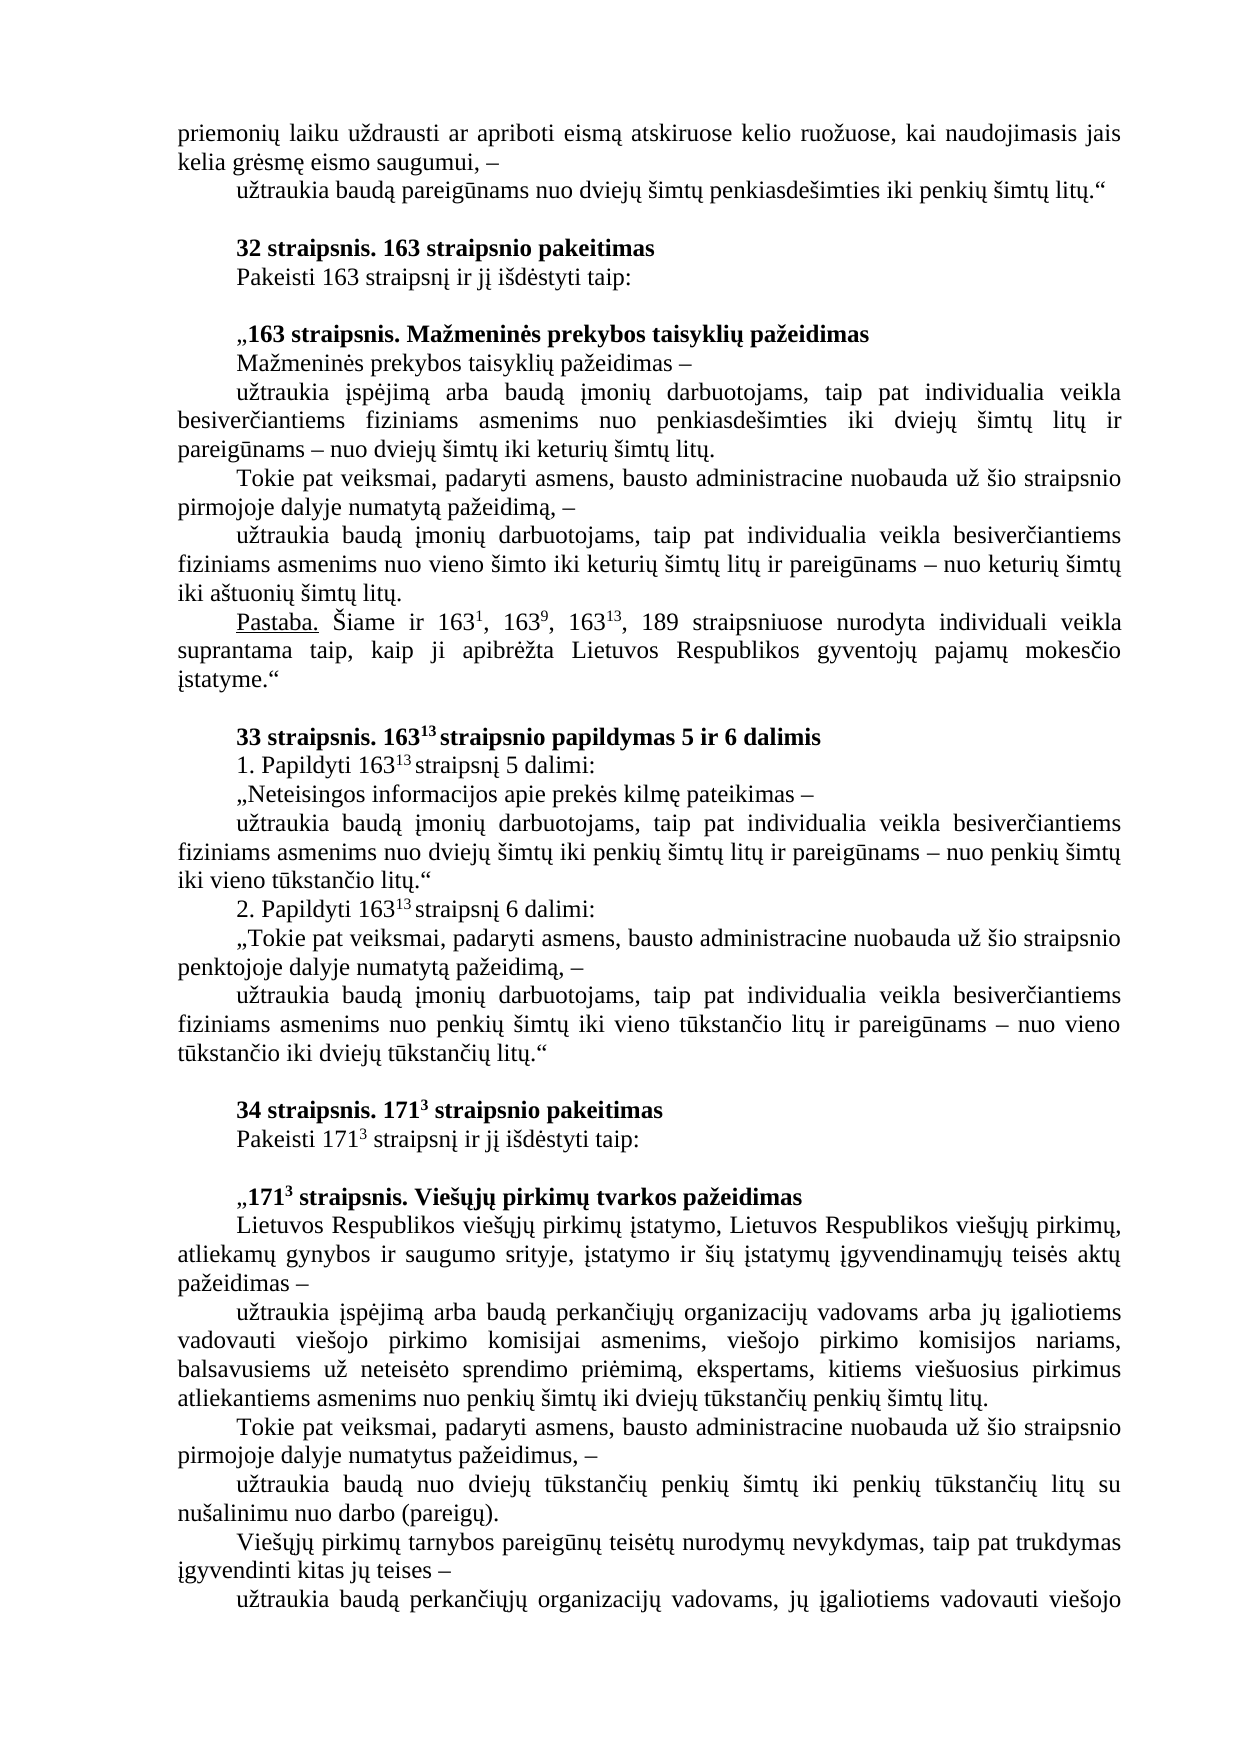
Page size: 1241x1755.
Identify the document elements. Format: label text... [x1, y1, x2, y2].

text Tokie pat veiksmai, padaryti asmens, bausto administracine nuobauda už šio straipsnio pirmojoje dalyje numatytą pažeidimą, – [177, 463, 1122, 521]
text 34 straipsnis. 1713 straipsnio pakeitimas [236, 1096, 1122, 1124]
text 2. Papildyti 16313 straipsnį 6 dalimi: [177, 894, 1122, 923]
text Lietuvos Respublikos viešųjų pirkimų įstatymo, Lietuvos Respublikos viešųjų pirkimų, atliekamų gynybos ir saugumo srityje, įstatymo ir šių įstatymų įgyvendinamųjų teisės aktų pažeidimas – [177, 1211, 1122, 1297]
text „1713 straipsnis. Viešųjų pirkimų tvarkos pažeidimas [236, 1182, 1122, 1211]
text užtraukia baudą perkančiųjų organizacijų vadovams, jų įgaliotiems vadovauti viešojo [177, 1584, 1122, 1613]
text Tokie pat veiksmai, padaryti asmens, bausto administracine nuobauda už šio straipsnio pirmojoje dalyje numatytus pažeidimus, – [177, 1412, 1122, 1469]
text užtraukia baudą nuo dviejų tūkstančių penkių šimtų iki penkių tūkstančių litų su nušalinimu nuo darbo (pareigų). [177, 1469, 1122, 1527]
text „Neteisingos informacijos apie prekės kilmę pateikimas – [177, 779, 1122, 808]
text Pakeisti 1713 straipsnį ir jį išdėstyti taip: [177, 1124, 1122, 1153]
text Pakeisti 163 straipsnį ir jį išdėstyti taip: [177, 262, 1122, 291]
text „Tokie pat veiksmai, padaryti asmens, bausto administracine nuobauda už šio straipsnio penktojoje dalyje numatytą pažeidimą, – [177, 923, 1122, 981]
text 32 straipsnis. 163 straipsnio pakeitimas [236, 233, 1122, 262]
text užtraukia įspėjimą arba baudą įmonių darbuotojams, taip pat individualia veikla besiverčiantiems fiziniams asmenims nuo penkiasdešimties iki dviejų šimtų litų ir pareigūnams – nuo dviejų šimtų iki keturių šimtų litų. [177, 377, 1122, 463]
text užtraukia baudą įmonių darbuotojams, taip pat individualia veikla besiverčiantiems fiziniams asmenims nuo vieno šimto iki keturių šimtų litų ir pareigūnams – nuo keturių šimtų iki aštuonių šimtų litų. [177, 521, 1122, 607]
text „163 straipsnis. Mažmeninės prekybos taisyklių pažeidimas [236, 319, 1122, 348]
text užtraukia įspėjimą arba baudą perkančiųjų organizacijų vadovams arba jų įgaliotiems vadovauti viešojo pirkimo komisijai asmenims, viešojo pirkimo komisijos nariams, balsavusiems už neteisėto sprendimo priėmimą, ekspertams, kitiems viešuosius pirkimus atliekantiems asmenims nuo penkių šimtų iki dviejų tūkstančių penkių šimtų litų. [177, 1297, 1122, 1412]
text Viešųjų pirkimų tarnybos pareigūnų teisėtų nurodymų nevykdymas, taip pat trukdymas įgyvendinti kitas jų teises – [177, 1527, 1122, 1584]
text užtraukia baudą įmonių darbuotojams, taip pat individualia veikla besiverčiantiems fiziniams asmenims nuo penkių šimtų iki vieno tūkstančio litų ir pareigūnams – nuo vieno tūkstančio iki dviejų tūkstančių litų.“ [177, 981, 1122, 1067]
text Mažmeninės prekybos taisyklių pažeidimas – [177, 348, 1122, 377]
text 33 straipsnis. 16313 straipsnio papildymas 5 ir 6 dalimis [236, 722, 1122, 751]
text 1. Papildyti 16313 straipsnį 5 dalimi: [177, 751, 1122, 779]
text užtraukia baudą įmonių darbuotojams, taip pat individualia veikla besiverčiantiems fiziniams asmenims nuo dviejų šimtų iki penkių šimtų litų ir pareigūnams – nuo penkių šimtų iki vieno tūkstančio litų.“ [177, 808, 1122, 894]
text priemonių laiku uždrausti ar apriboti eismą atskiruose kelio ruožuose, kai naudojimasis jais kelia grėsmę eismo saugumui, – [177, 118, 1122, 176]
text Pastaba. Šiame ir 1631, 1639, 16313, 189 straipsniuose nurodyta individuali veikla suprantama taip, kaip ji apibrėžta Lietuvos Respublikos gyventojų pajamų mokesčio įstatyme.“ [177, 607, 1122, 693]
text užtraukia baudą pareigūnams nuo dviejų šimtų penkiasdešimties iki penkių šimtų litų.“ [177, 176, 1122, 204]
